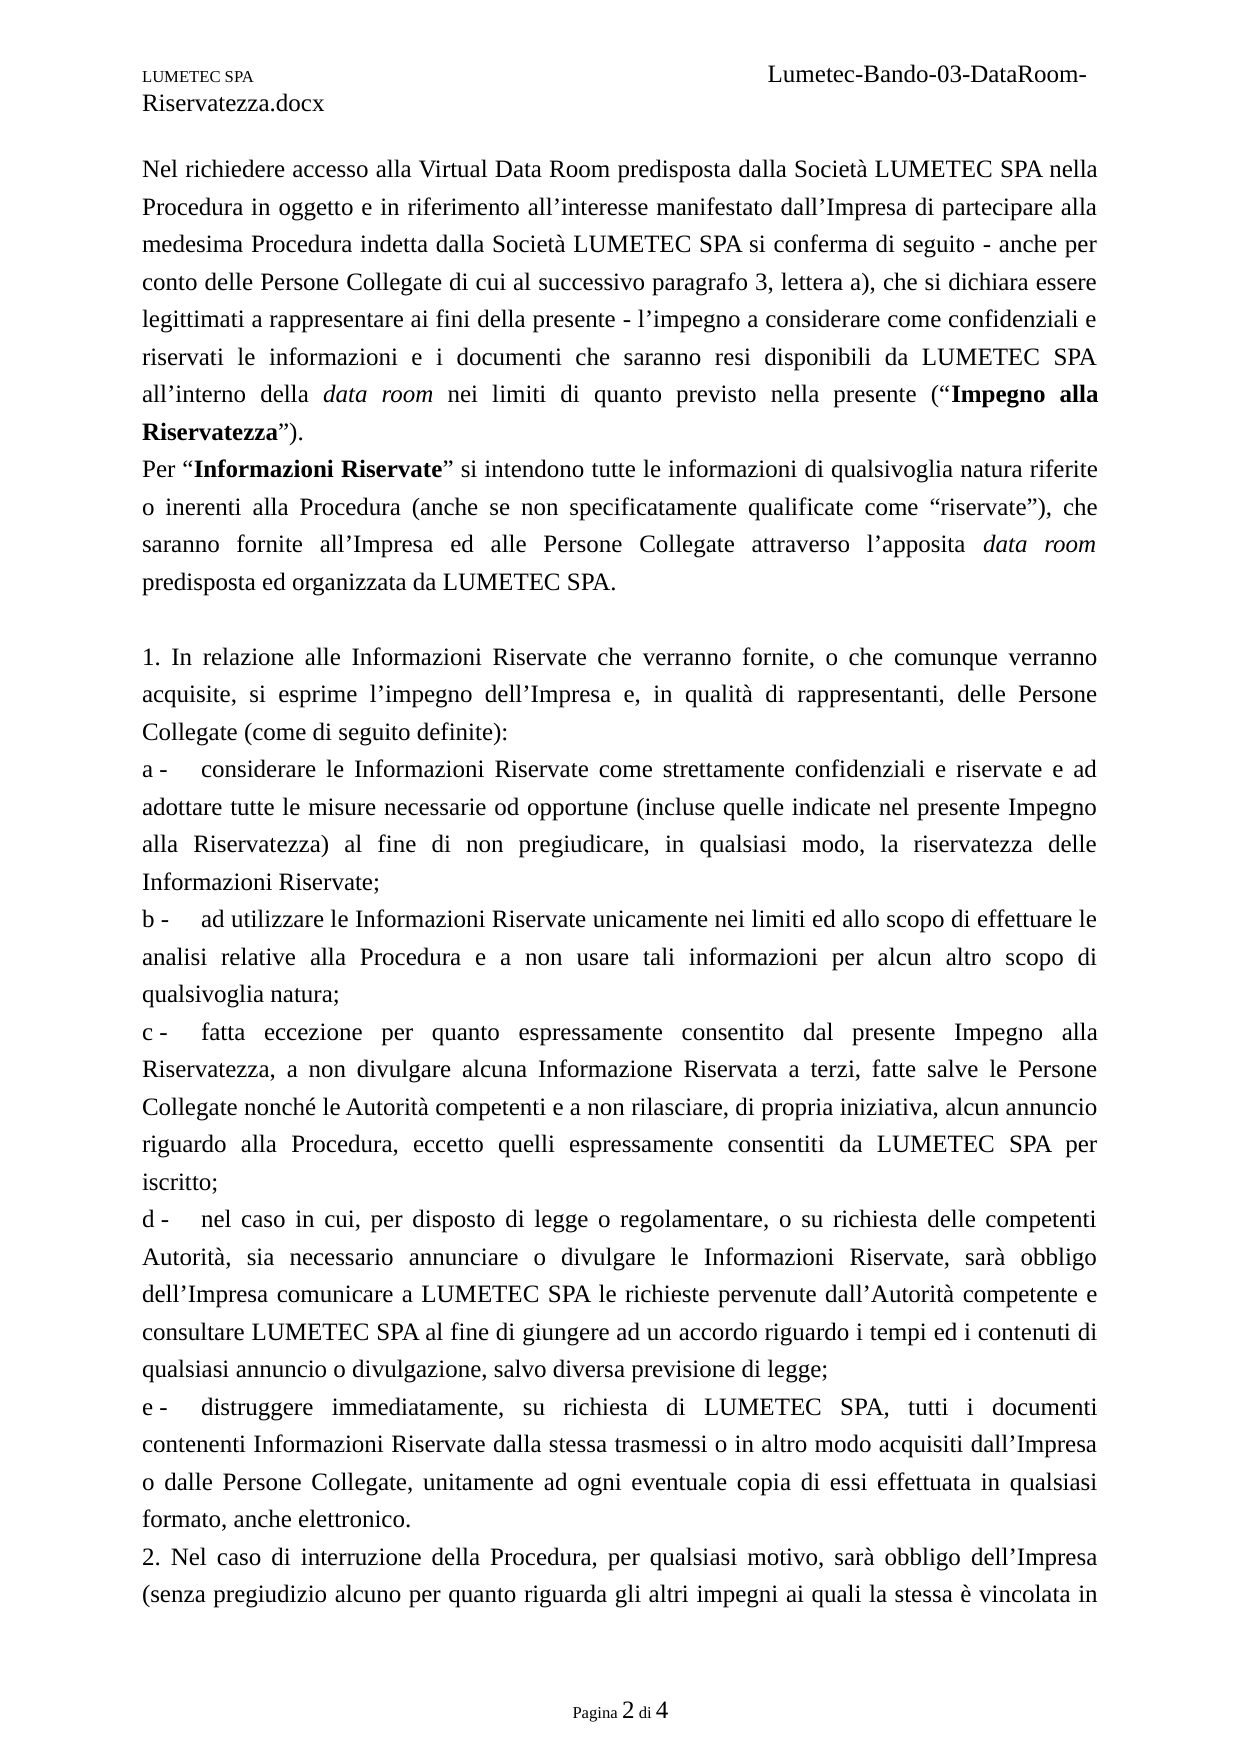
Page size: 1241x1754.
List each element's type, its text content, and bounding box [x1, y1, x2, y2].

list considerare le Informazioni Riservate come strettamente confidenziali e riservate e ad adottare tutte le misure necessarie od opportune (incluse quelle indicate nel presente Impegno alla Riservatezza) al fine di non pregiudicare, in qualsiasi modo, la riservatezza delle Informazioni Riservate; [142, 748, 1098, 898]
text Nel richiedere accesso alla Virtual Data Room predisposta dalla Società LUMETEC SPA nella Procedura in oggetto e in riferimento all’interesse manifestato dall’Impresa di partecipare alla medesima Procedura indetta dalla Società LUMETEC SPA si conferma di seguito - anche per conto delle Persone Collegate di cui al successivo paragrafo 3, lettera a), che si dichiara essere legittimati a rappresentare ai fini della presente - l’impegno a considerare come confidenziali e riservati le informazioni e i documenti che saranno resi disponibili da LUMETEC SPA all’interno della data room nei limiti di quanto previsto nella presente (“Impegno alla Riservatezza”). [142, 148, 1098, 448]
list nel caso in cui, per disposto di legge o regolamentare, o su richiesta delle competenti Autorità, sia necessario annunciare o divulgare le Informazioni Riservate, sarà obbligo dell’Impresa comunicare a LUMETEC SPA le richieste pervenute dall’Autorità competente e consultare LUMETEC SPA al fine di giungere ad un accordo riguardo i tempi ed i contenuti di qualsiasi annuncio o divulgazione, salvo diversa previsione di legge; [142, 1198, 1098, 1385]
list fatta eccezione per quanto espressamente consentito dal presente Impegno alla Riservatezza, a non divulgare alcuna Informazione Riservata a terzi, fatte salve le Persone Collegate nonché le Autorità competenti e a non rilasciare, di propria iniziativa, alcun annuncio riguardo alla Procedura, eccetto quelli espressamente consentiti da LUMETEC SPA per iscritto; [142, 1010, 1098, 1198]
list distruggere immediatamente, su richiesta di LUMETEC SPA, tutti i documenti contenenti Informazioni Riservate dalla stessa trasmessi o in altro modo acquisiti dall’Impresa o dalle Persone Collegate, unitamente ad ogni eventuale copia di essi effettuata in qualsiasi formato, anche elettronico. [142, 1385, 1098, 1535]
list ad utilizzare le Informazioni Riservate unicamente nei limiti ed allo scopo di effettuare le analisi relative alla Procedura e a non usare tali informazioni per alcun altro scopo di qualsivoglia natura; [142, 898, 1098, 1010]
text Per “Informazioni Riservate” si intendono tutte le informazioni di qualsivoglia natura riferite o inerenti alla Procedura (anche se non specificatamente qualificate come “riservate”), che saranno fornite all’Impresa ed alle Persone Collegate attraverso l’apposita data room predisposta ed organizzata da LUMETEC SPA. [142, 448, 1098, 598]
text 2. Nel caso di interruzione della Procedura, per qualsiasi motivo, sarà obbligo dell’Impresa (senza pregiudizio alcuno per quanto riguarda gli altri impegni ai quali la stessa è vincolata in [142, 1535, 1098, 1610]
text 1. In relazione alle Informazioni Riservate che verranno fornite, o che comunque verranno acquisite, si esprime l’impegno dell’Impresa e, in qualità di rappresentanti, delle Persone Collegate (come di seguito definite): [142, 635, 1098, 748]
